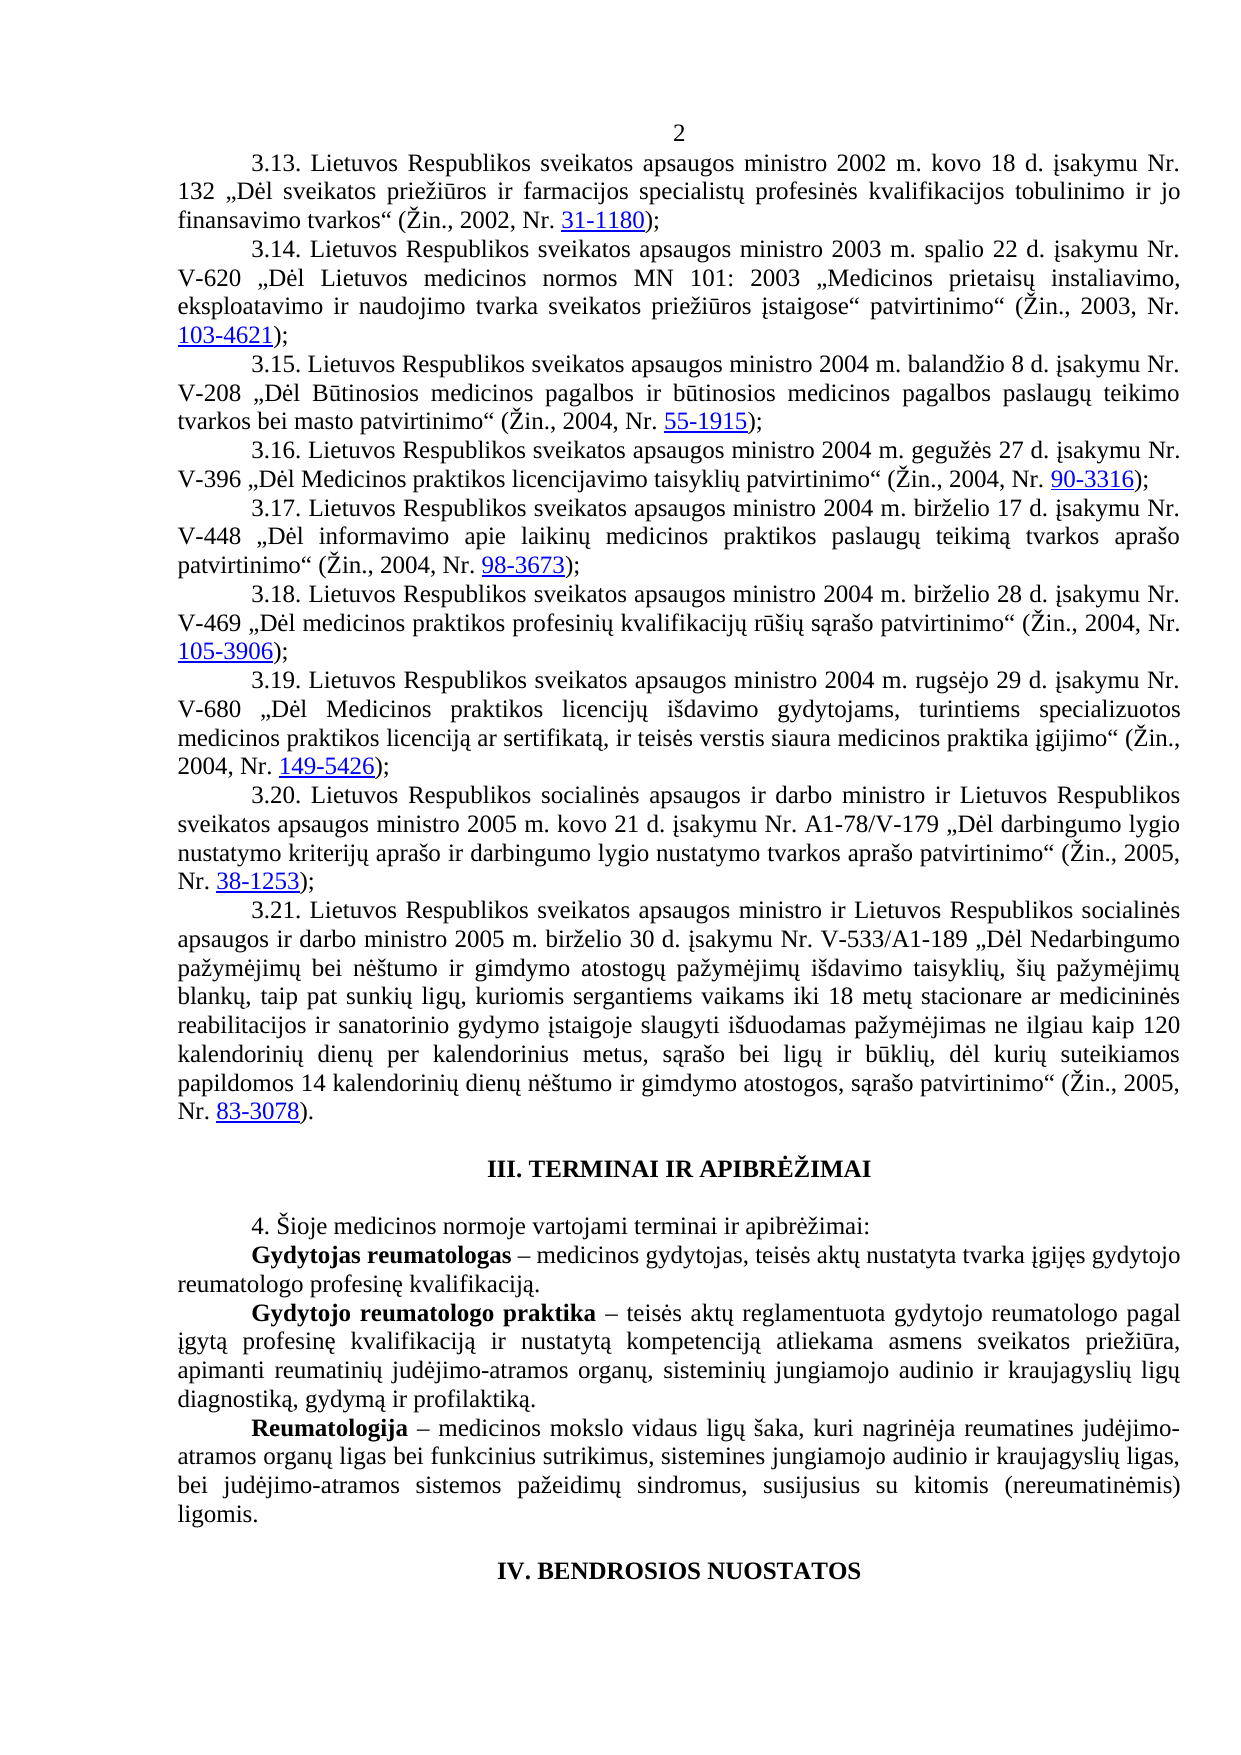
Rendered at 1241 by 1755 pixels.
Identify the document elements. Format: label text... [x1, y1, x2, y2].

text IV. BENDROSIOS NUOSTATOS [177, 1556, 1181, 1585]
text 3.14. Lietuvos Respublikos sveikatos apsaugos ministro 2003 m. spalio 22 d. įsakymu Nr. V-620 „Dėl Lietuvos medicinos normos MN 101: 2003 „Medicinos prietaisų instaliavimo, eksploatavimo ir naudojimo tvarka sveikatos priežiūros įstaigose“ patvirtinimo“ (Žin., 2003, Nr. 103-4621); [177, 234, 1181, 349]
text Reumatologija – medicinos mokslo vidaus ligų šaka, kuri nagrinėja reumatines judėjimo-atramos organų ligas bei funkcinius sutrikimus, sistemines jungiamojo audinio ir kraujagyslių ligas, bei judėjimo-atramos sistemos pažeidimų sindromus, susijusius su kitomis (nereumatinėmis) ligomis. [177, 1413, 1181, 1528]
text 3.20. Lietuvos Respublikos socialinės apsaugos ir darbo ministro ir Lietuvos Respublikos sveikatos apsaugos ministro 2005 m. kovo 21 d. įsakymu Nr. A1-78/V-179 „Dėl darbingumo lygio nustatymo kriterijų aprašo ir darbingumo lygio nustatymo tvarkos aprašo patvirtinimo“ (Žin., 2005, Nr. 38-1253); [177, 780, 1181, 895]
text 3.15. Lietuvos Respublikos sveikatos apsaugos ministro 2004 m. balandžio 8 d. įsakymu Nr. V-208 „Dėl Būtinosios medicinos pagalbos ir būtinosios medicinos pagalbos paslaugų teikimo tvarkos bei masto patvirtinimo“ (Žin., 2004, Nr. 55-1915); [177, 349, 1181, 435]
text 3.21. Lietuvos Respublikos sveikatos apsaugos ministro ir Lietuvos Respublikos socialinės apsaugos ir darbo ministro 2005 m. birželio 30 d. įsakymu Nr. V-533/A1-189 „Dėl Nedarbingumo pažymėjimų bei nėštumo ir gimdymo atostogų pažymėjimų išdavimo taisyklių, šių pažymėjimų blankų, taip pat sunkių ligų, kuriomis sergantiems vaikams iki 18 metų stacionare ar medicininės reabilitacijos ir sanatorinio gydymo įstaigoje slaugyti išduodamas pažymėjimas ne ilgiau kaip 120 kalendorinių dienų per kalendorinius metus, sąrašo bei ligų ir būklių, dėl kurių suteikiamos papildomos 14 kalendorinių dienų nėštumo ir gimdymo atostogos, sąrašo patvirtinimo“ (Žin., 2005, Nr. 83-3078). [177, 895, 1181, 1125]
text III. TERMINAI IR APIBRĖŽIMAI [177, 1154, 1181, 1183]
text 3.18. Lietuvos Respublikos sveikatos apsaugos ministro 2004 m. birželio 28 d. įsakymu Nr. V-469 „Dėl medicinos praktikos profesinių kvalifikacijų rūšių sąrašo patvirtinimo“ (Žin., 2004, Nr. 105-3906); [177, 579, 1181, 665]
text Gydytojas reumatologas – medicinos gydytojas, teisės aktų nustatyta tvarka įgijęs gydytojo reumatologo profesinę kvalifikaciją. [177, 1240, 1181, 1298]
text 3.13. Lietuvos Respublikos sveikatos apsaugos ministro 2002 m. kovo 18 d. įsakymu Nr. 132 „Dėl sveikatos priežiūros ir farmacijos specialistų profesinės kvalifikacijos tobulinimo ir jo finansavimo tvarkos“ (Žin., 2002, Nr. 31-1180); [177, 148, 1181, 234]
text Gydytojo reumatologo praktika – teisės aktų reglamentuota gydytojo reumatologo pagal įgytą profesinę kvalifikaciją ir nustatytą kompetenciją atliekama asmens sveikatos priežiūra, apimanti reumatinių judėjimo-atramos organų, sisteminių jungiamojo audinio ir kraujagyslių ligų diagnostiką, gydymą ir profilaktiką. [177, 1298, 1181, 1413]
text 3.16. Lietuvos Respublikos sveikatos apsaugos ministro 2004 m. gegužės 27 d. įsakymu Nr. V-396 „Dėl Medicinos praktikos licencijavimo taisyklių patvirtinimo“ (Žin., 2004, Nr. 90-3316); [177, 435, 1181, 493]
text 3.19. Lietuvos Respublikos sveikatos apsaugos ministro 2004 m. rugsėjo 29 d. įsakymu Nr. V-680 „Dėl Medicinos praktikos licencijų išdavimo gydytojams, turintiems specializuotos medicinos praktikos licenciją ar sertifikatą, ir teisės verstis siaura medicinos praktika įgijimo“ (Žin., 2004, Nr. 149-5426); [177, 665, 1181, 780]
text 3.17. Lietuvos Respublikos sveikatos apsaugos ministro 2004 m. birželio 17 d. įsakymu Nr. V-448 „Dėl informavimo apie laikinų medicinos praktikos paslaugų teikimą tvarkos aprašo patvirtinimo“ (Žin., 2004, Nr. 98-3673); [177, 493, 1181, 579]
text 4. Šioje medicinos normoje vartojami terminai ir apibrėžimai: [177, 1211, 1181, 1240]
